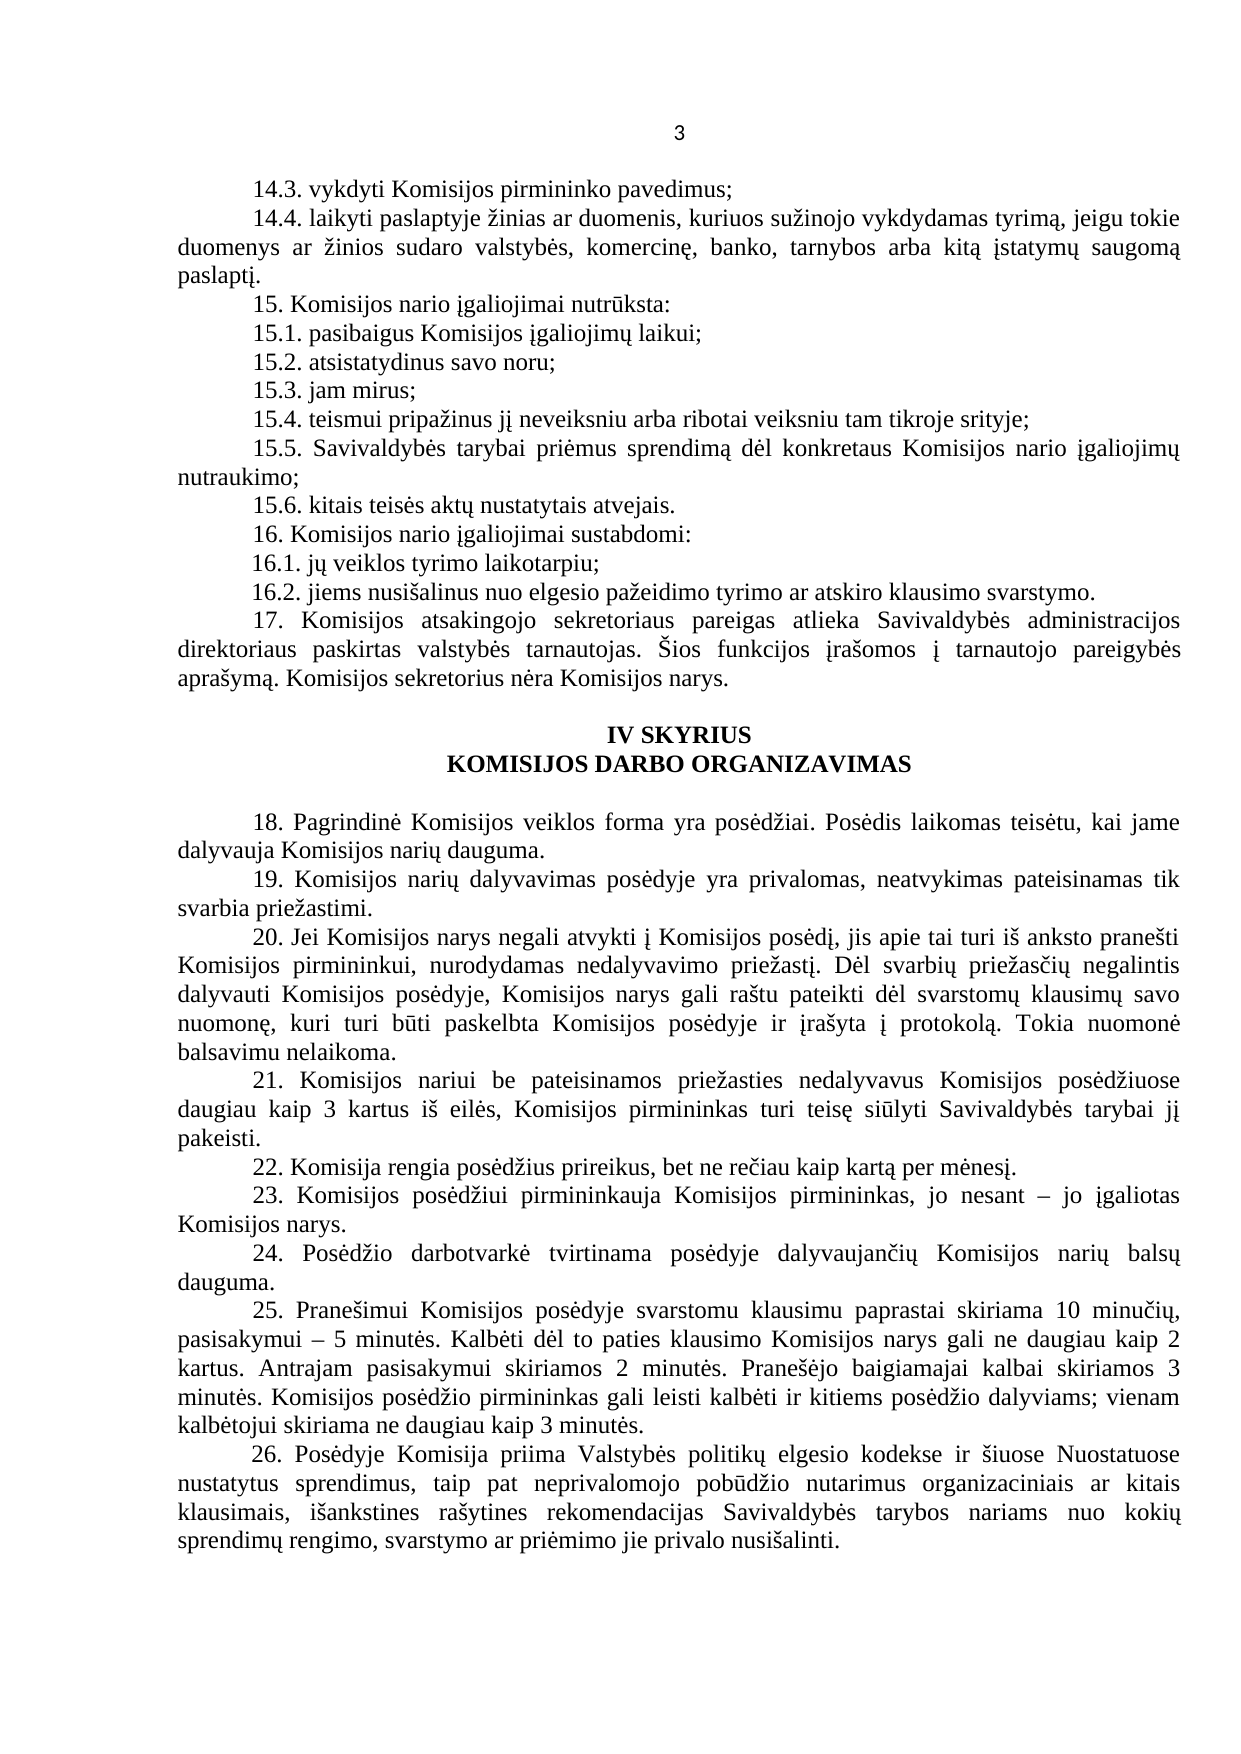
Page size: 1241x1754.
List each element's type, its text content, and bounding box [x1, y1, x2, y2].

text 15.6. kitais teisės aktų nustatytais atvejais. [177, 490, 1181, 519]
text 15.2. atsistatydinus savo noru; [177, 347, 1181, 375]
text 15. Komisijos nario įgaliojimai nutrūksta: [177, 289, 1181, 318]
text 18. Pagrindinė Komisijos veiklos forma yra posėdžiai. Posėdis laikomas teisėtu, kai jame dalyvauja Komisijos narių dauguma. [177, 807, 1181, 864]
text 21. Komisijos nariui be pateisinamos priežasties nedalyvavus Komisijos posėdžiuose daugiau kaip 3 kartus iš eilės, Komisijos pirmininkas turi teisę siūlyti Savivaldybės tarybai jį pakeisti. [177, 1065, 1181, 1152]
text 15.1. pasibaigus Komisijos įgaliojimų laikui; [177, 318, 1181, 347]
text 25. Pranešimui Komisijos posėdyje svarstomu klausimu paprastai skiriama 10 minučių, pasisakymui – 5 minutės. Kalbėti dėl to paties klausimo Komisijos narys gali ne daugiau kaip 2 kartus. Antrajam pasisakymui skiriamos 2 minutės. Pranešėjo baigiamajai kalbai skiriamos 3 minutės. Komisijos posėdžio pirmininkas gali leisti kalbėti ir kitiems posėdžio dalyviams; vienam kalbėtojui skiriama ne daugiau kaip 3 minutės. [177, 1295, 1181, 1439]
text IV SKYRIUS [177, 720, 1181, 749]
text 19. Komisijos narių dalyvavimas posėdyje yra privalomas, neatvykimas pateisinamas tik svarbia priežastimi. [177, 864, 1181, 922]
text 20. Jei Komisijos narys negali atvykti į Komisijos posėdį, jis apie tai turi iš anksto pranešti Komisijos pirmininkui, nurodydamas nedalyvavimo priežastį. Dėl svarbių priežasčių negalintis dalyvauti Komisijos posėdyje, Komisijos narys gali raštu pateikti dėl svarstomų klausimų savo nuomonę, kuri turi būti paskelbta Komisijos posėdyje ir įrašyta į protokolą. Tokia nuomonė balsavimu nelaikoma. [177, 922, 1181, 1065]
text 23. Komisijos posėdžiui pirmininkauja Komisijos pirmininkas, jo nesant – jo įgaliotas Komisijos narys. [177, 1180, 1181, 1238]
text 15.3. jam mirus; [177, 375, 1181, 404]
text 16.1. jų veiklos tyrimo laikotarpiu; [251, 548, 1181, 577]
text 15.5. Savivaldybės tarybai priėmus sprendimą dėl konkretaus Komisijos nario įgaliojimų nutraukimo; [177, 433, 1181, 490]
text 15.4. teismui pripažinus jį neveiksniu arba ribotai veiksniu tam tikroje srityje; [177, 404, 1181, 433]
text 16.2. jiems nusišalinus nuo elgesio pažeidimo tyrimo ar atskiro klausimo svarstymo. [177, 577, 1181, 605]
text 17. Komisijos atsakingojo sekretoriaus pareigas atlieka Savivaldybės administracijos direktoriaus paskirtas valstybės tarnautojas. Šios funkcijos įrašomos į tarnautojo pareigybės aprašymą. Komisijos sekretorius nėra Komisijos narys. [177, 605, 1181, 692]
text 24. Posėdžio darbotvarkė tvirtinama posėdyje dalyvaujančių Komisijos narių balsų dauguma. [177, 1238, 1181, 1295]
text 14.4. laikyti paslaptyje žinias ar duomenis, kuriuos sužinojo vykdydamas tyrimą, jeigu tokie duomenys ar žinios sudaro valstybės, komercinę, banko, tarnybos arba kitą įstatymų saugomą paslaptį. [177, 203, 1181, 289]
text 22. Komisija rengia posėdžius prireikus, bet ne rečiau kaip kartą per mėnesį. [177, 1152, 1181, 1180]
text KOMISIJOS DARBO ORGANIZAVIMAS [177, 749, 1181, 778]
text 26. Posėdyje Komisija priima Valstybės politikų elgesio kodekse ir šiuose Nuostatuose nustatytus sprendimus, taip pat neprivalomojo pobūdžio nutarimus organizaciniais ar kitais klausimais, išankstines rašytines rekomendacijas Savivaldybės tarybos nariams nuo kokių sprendimų rengimo, svarstymo ar priėmimo jie privalo nusišalinti. [177, 1439, 1181, 1554]
text 16. Komisijos nario įgaliojimai sustabdomi: [177, 519, 1181, 548]
text 14.3. vykdyti Komisijos pirmininko pavedimus; [177, 174, 1181, 203]
